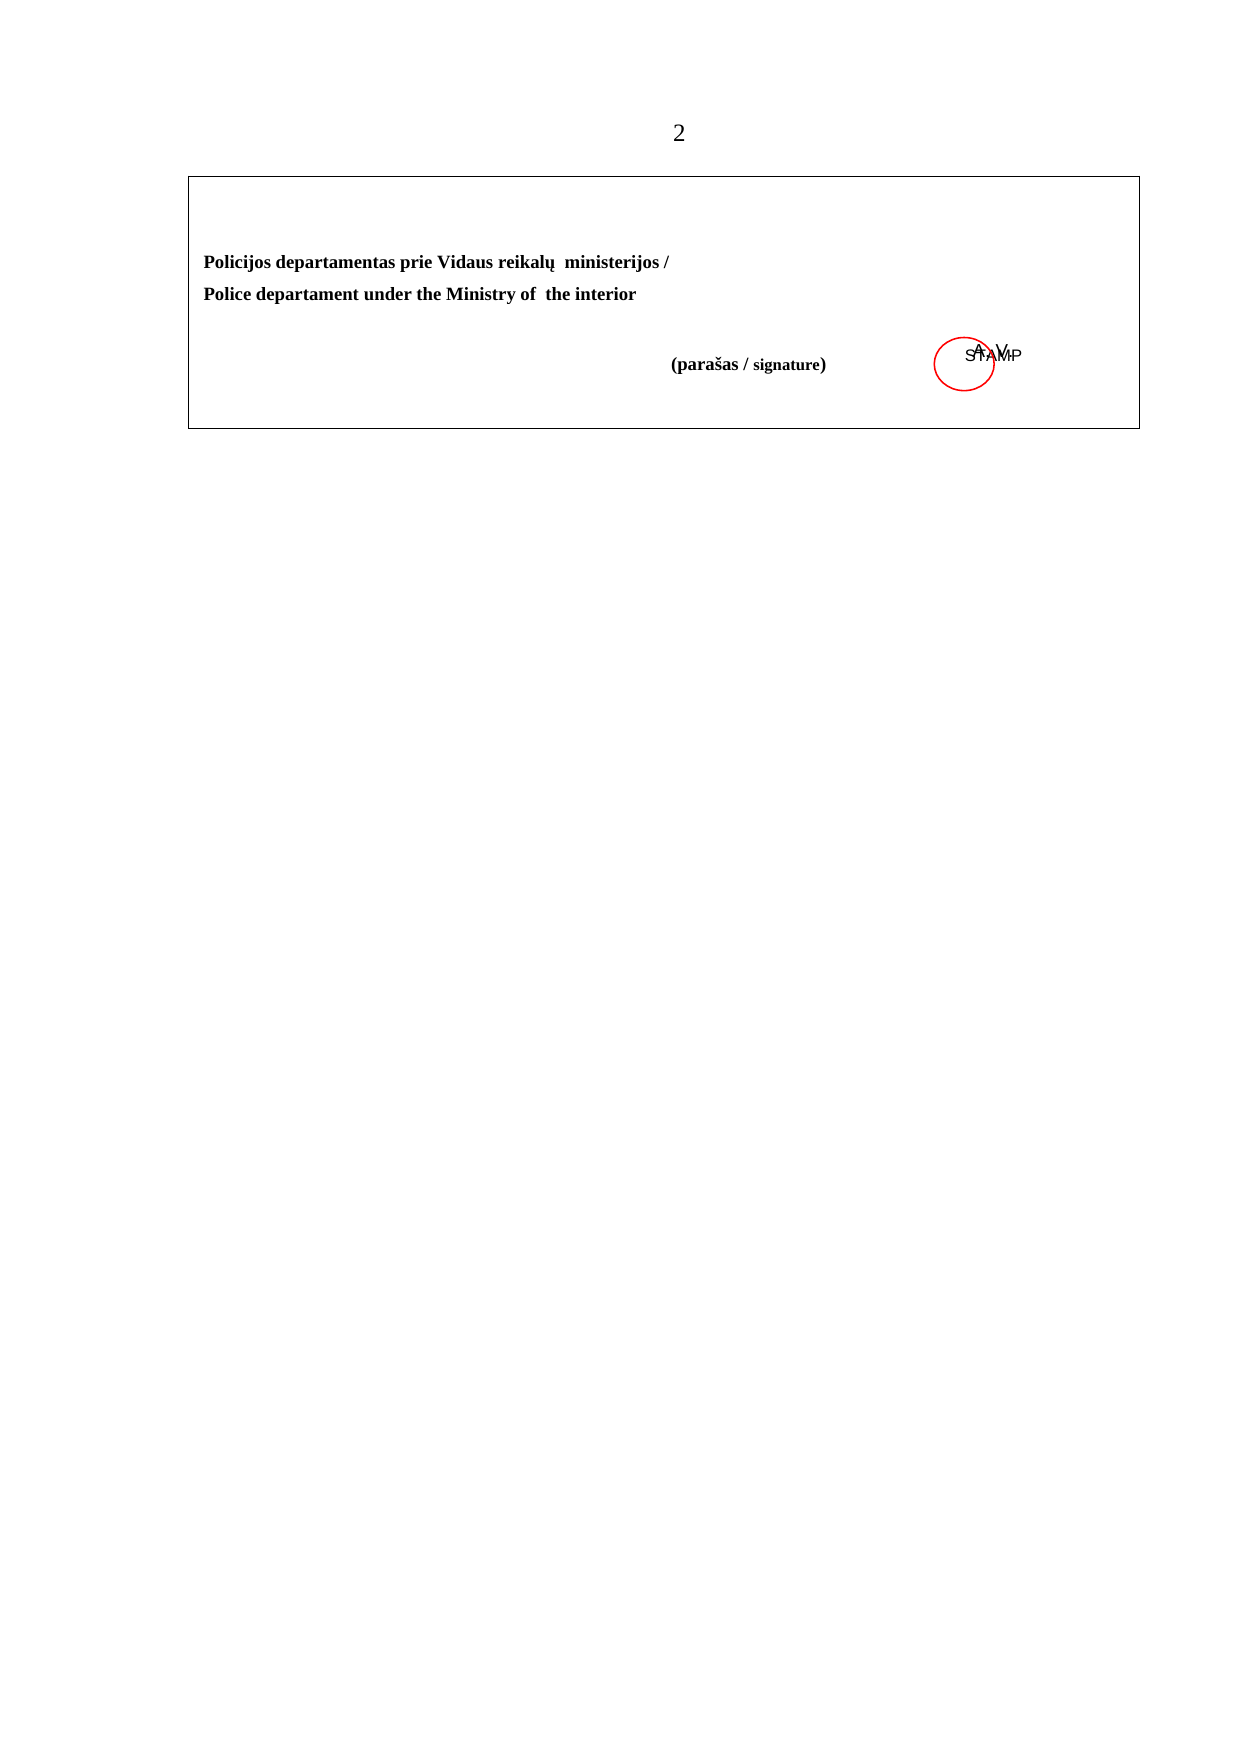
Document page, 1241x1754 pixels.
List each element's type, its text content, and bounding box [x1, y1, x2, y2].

table_cell Policijos departamentas prie Vidaus reikalų ministerijos / Police departament under the Ministry of the interior (parašas / signature) [189, 177, 1139, 428]
